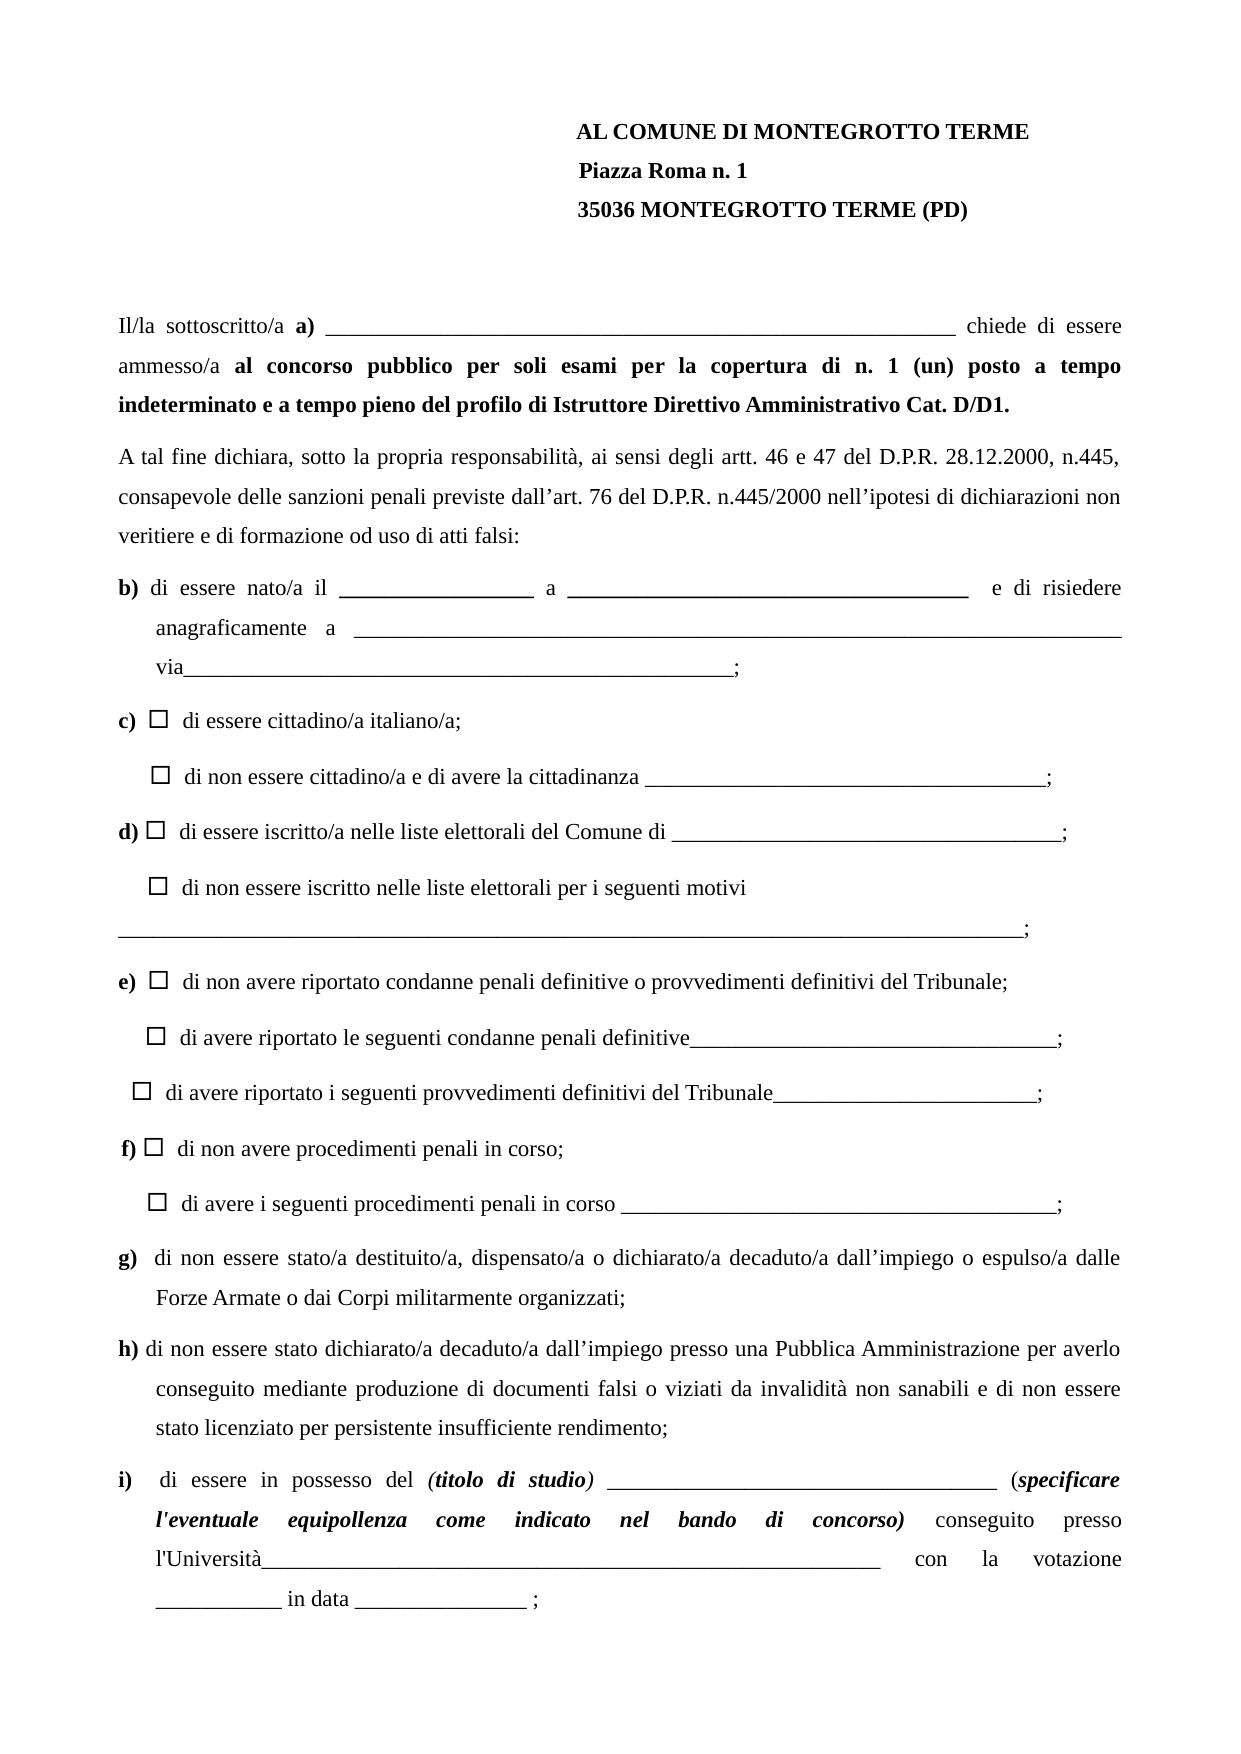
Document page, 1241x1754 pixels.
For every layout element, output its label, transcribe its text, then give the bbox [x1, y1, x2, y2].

text AL COMUNE DI MONTEGROTTO TERME [543, 118, 1122, 144]
text  di non essere iscritto nelle liste elettorali per i seguenti motivi _______________________________________________________________________________; [118, 872, 1122, 940]
text d)  di essere iscritto/a nelle liste elettorali del Comune di __________________________________; [118, 816, 1122, 845]
text  di avere riportato i seguenti provvedimenti definitivi del Tribunale_______________________; [118, 1077, 1122, 1106]
text f)  di non avere procedimenti penali in corso; [121, 1133, 1122, 1162]
text  di avere riportato le seguenti condanne penali definitive________________________________; [145, 1022, 1122, 1050]
text Il/la sottoscritto/a a) _______________________________________________________ chiede di essere ammesso/a al concorso pubblico per soli esami per la copertura di n. 1 (un) posto a tempo indeterminato e a tempo pieno del profilo di Istruttore Direttivo Amministrativo Cat. D/D1. [118, 312, 1122, 418]
text h) di non essere stato dichiarato/a decaduto/a dall’impiego presso una Pubblica Amministrazione per averlo conseguito mediante produzione di documenti falsi o viziati da invalidità non sanabili e di non essere stato licenziato per persistente insufficiente rendimento; [118, 1336, 1122, 1441]
text A tal fine dichiara, sotto la propria responsabilità, ai sensi degli artt. 46 e 47 del D.P.R. 28.12.2000, n.445, consapevole delle sanzioni penali previste dall’art. 76 del D.P.R. n.445/2000 nell’ipotesi di dichiarazioni non veritiere e di formazione od uso di atti falsi: [118, 443, 1122, 549]
text  di non essere cittadino/a e di avere la cittadinanza ___________________________________; [149, 761, 1122, 789]
text 35036 MONTEGROTTO TERME (PD) [508, 196, 1122, 222]
text  di avere i seguenti procedimenti penali in corso ______________________________________; [146, 1188, 1122, 1217]
text c)  di essere cittadino/a italiano/a; [118, 705, 1122, 734]
text i) di essere in possesso del (titolo di studio) __________________________________ (specificare l'eventuale equipollenza come indicato nel bando di concorso) conseguito presso l'Università______________________________________________________ con la votazione ___________ in data _______________ ; [118, 1466, 1122, 1611]
text e)  di non avere riportato condanne penali definitive o provvedimenti definitivi del Tribunale; [118, 966, 1122, 995]
text g) di non essere stato/a destituito/a, dispensato/a o dichiarato/a decaduto/a dall’impiego o espulso/a dalle Forze Armate o dai Corpi militarmente organizzati; [118, 1244, 1122, 1310]
text Piazza Roma n. 1 [543, 157, 1122, 183]
text b) di essere nato/a il _________________ a ___________________________________ e di risiedere anagraficamente a ___________________________________________________________________ via________________________________________________; [118, 574, 1122, 679]
